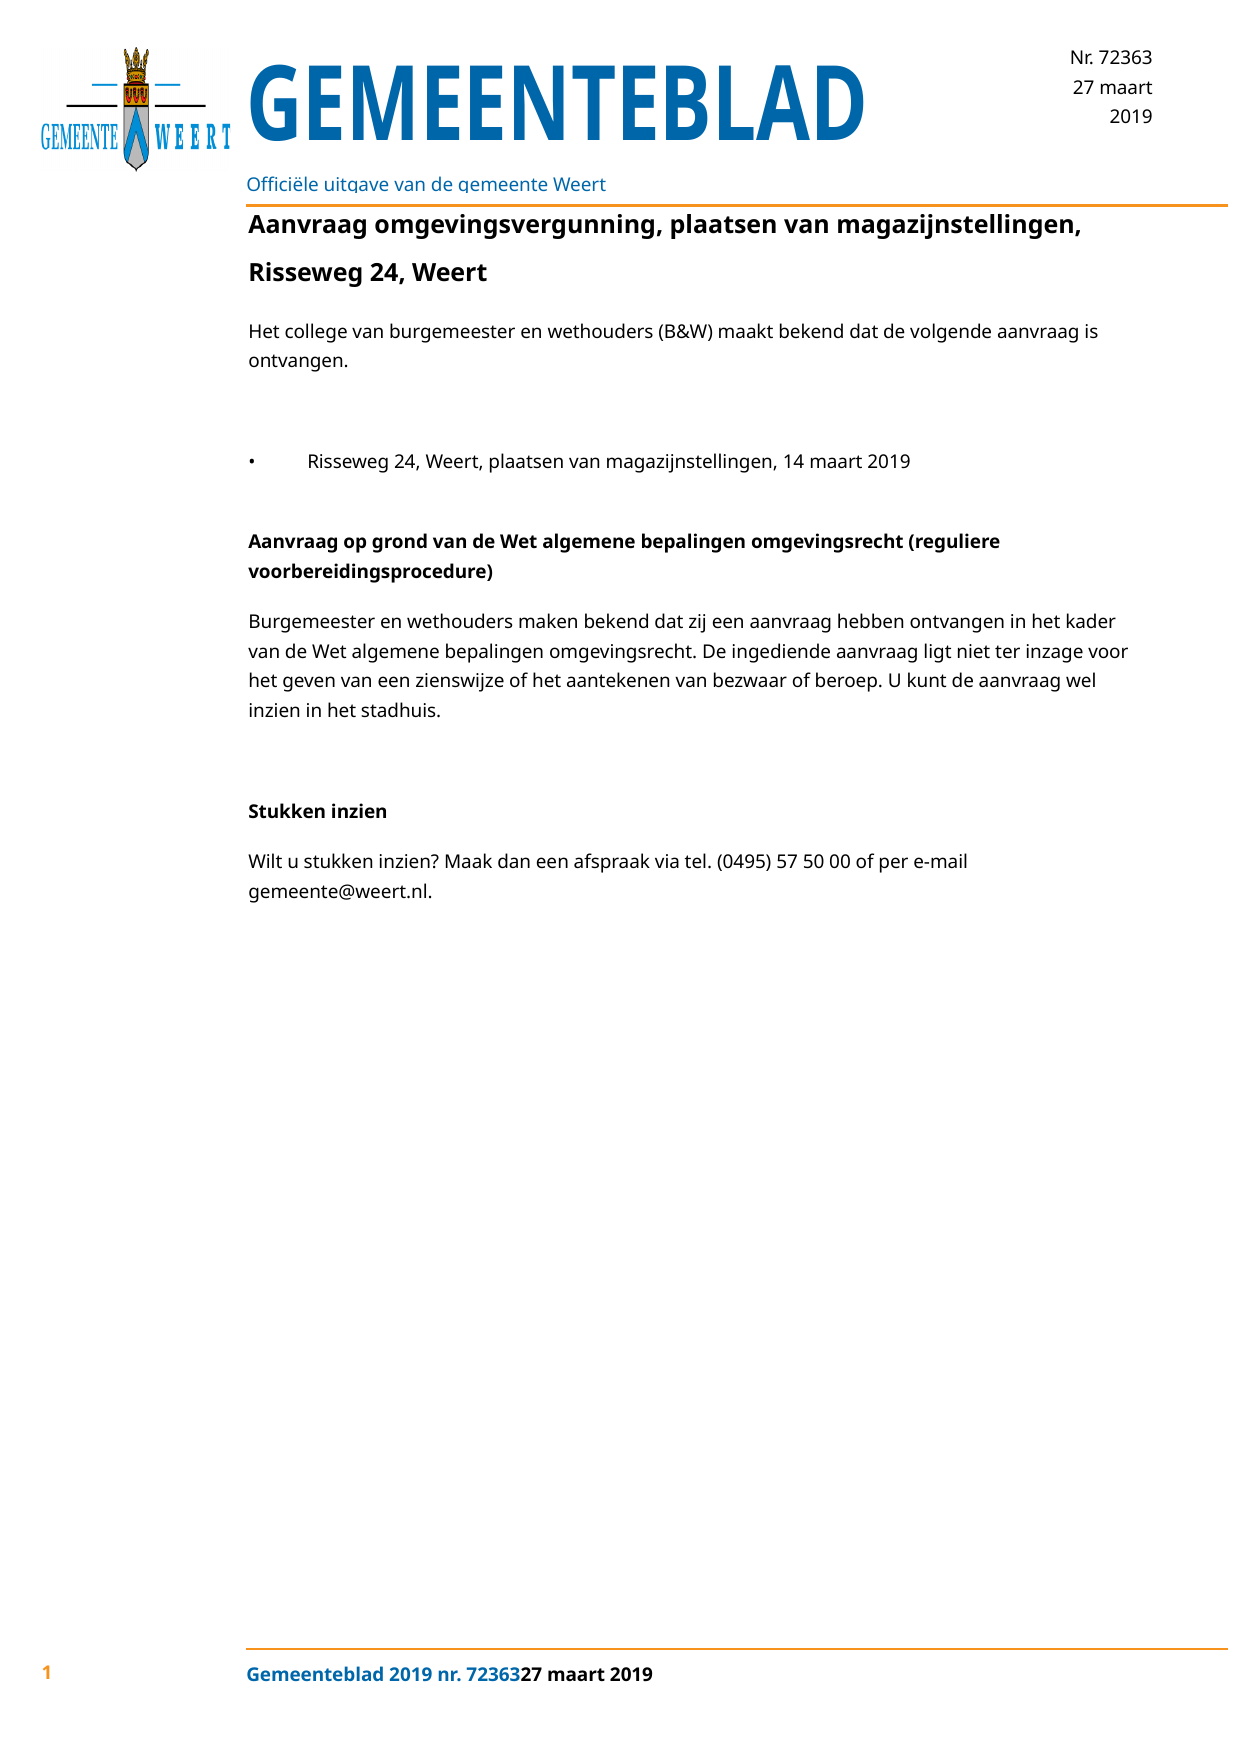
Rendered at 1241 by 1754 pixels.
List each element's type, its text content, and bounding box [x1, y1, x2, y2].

list Risseweg 24, Weert, plaatsen van magazijnstellingen, 14 maart 2019 [248, 448, 1152, 474]
text Stukken inzien [248, 798, 1152, 824]
text Burgemeester en wethouders maken bekend dat zij een aanvraag hebben ontvangen in het kader van de Wet algemene bepalingen omgevingsrecht. De ingediende aanvraag ligt niet ter inzage voor het geven van een zienswijze of het aantekenen van bezwaar of beroep. U kunt de aanvraag wel inzien in het stadhuis. [248, 608, 1152, 723]
text Aanvraag omgevingsvergunning, plaatsen van magazijnstellingen, Risseweg 24, Weert [248, 207, 1152, 288]
text Het college van burgemeester en wethouders (B&W) maakt bekend dat de volgende aanvraag is ontvangen. [248, 318, 1152, 373]
picture [41, 47, 231, 172]
text Wilt u stukken inzien? Maak dan een afspraak via tel. (0495) 57 50 00 of per e-mail gemeente@weert.nl. [248, 848, 1152, 904]
text Aanvraag op grond van de Wet algemene bepalingen omgevingsrecht (reguliere voorbereidingsprocedure) [248, 528, 1152, 584]
